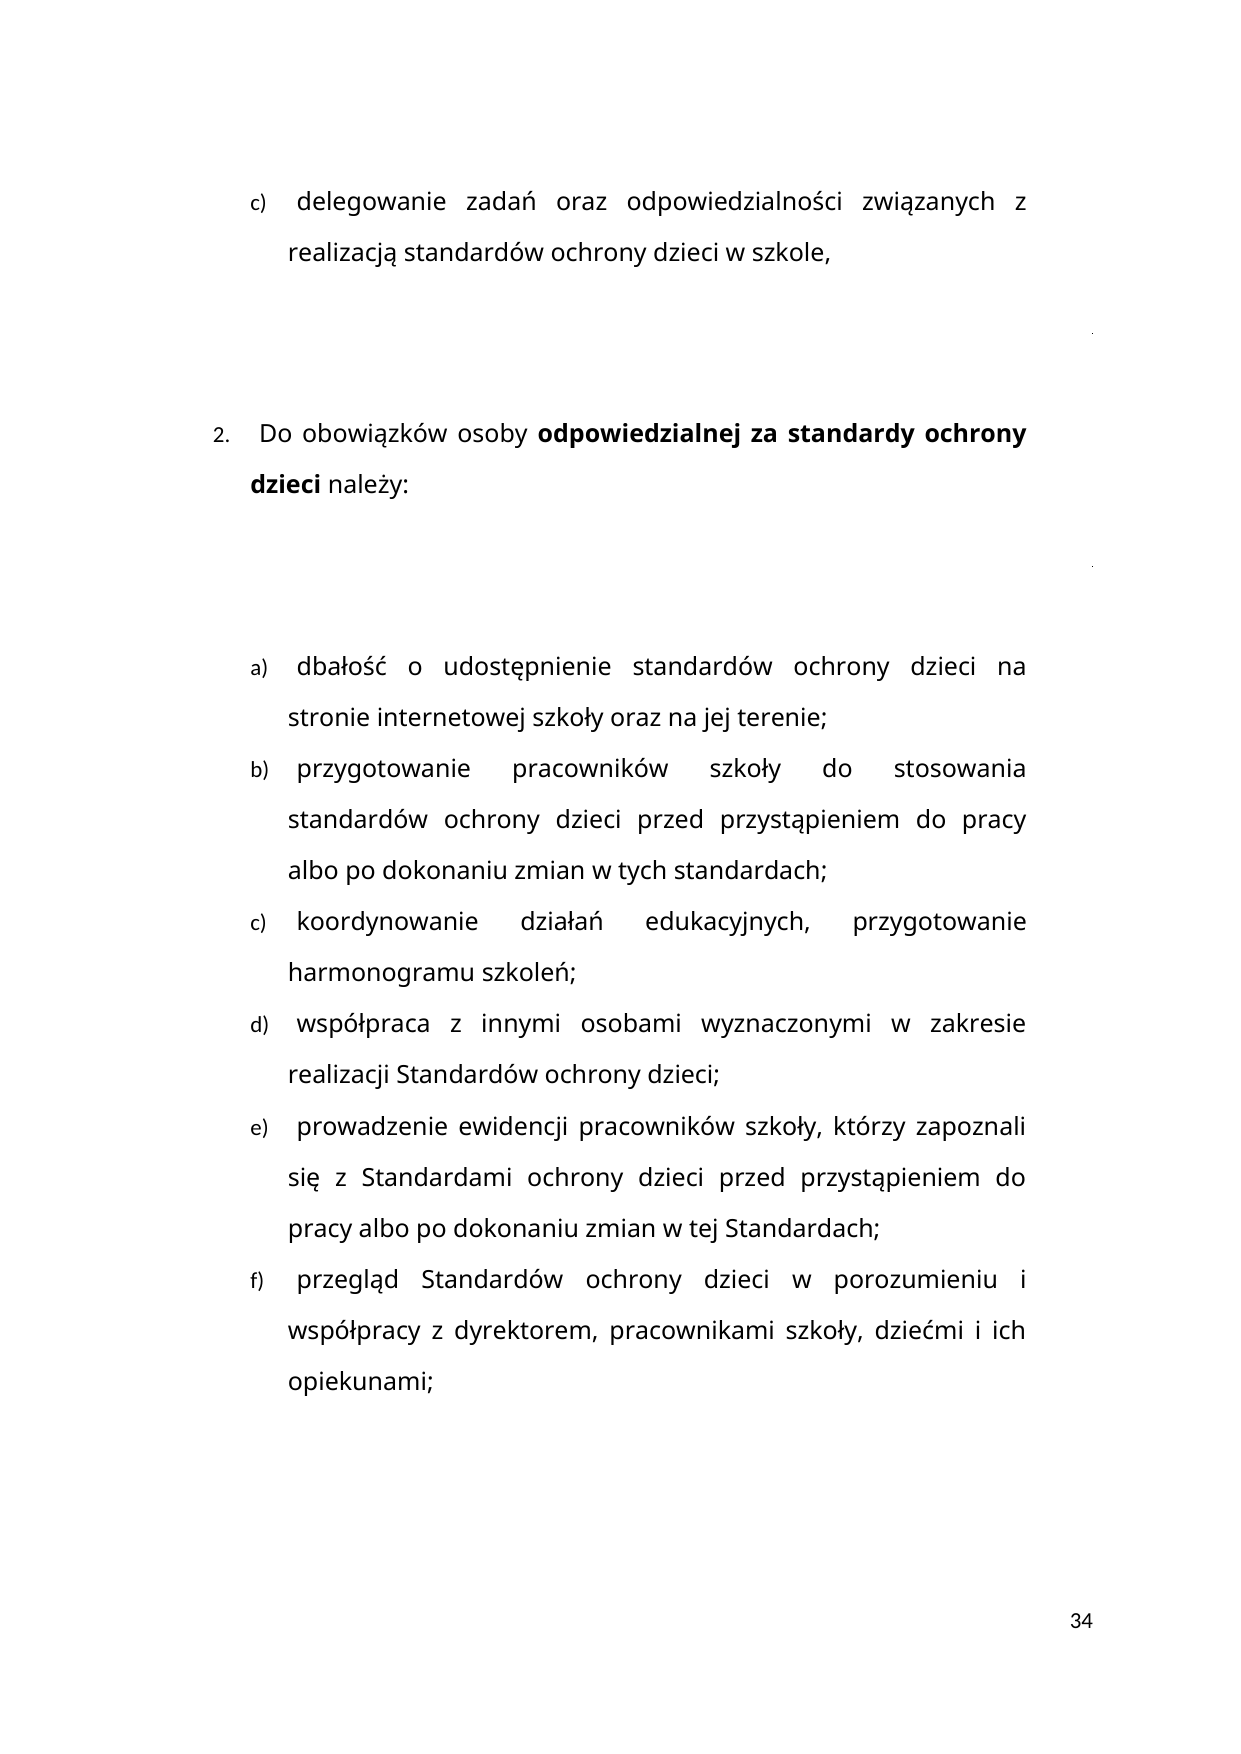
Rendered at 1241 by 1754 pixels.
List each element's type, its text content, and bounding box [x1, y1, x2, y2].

list prowadzenie ewidencji pracowników szkoły, którzy zapoznali się z Standardami ochrony dzieci przed przystąpieniem do pracy albo po dokonaniu zmian w tej Standardach; [186, 1043, 1092, 1196]
list delegowanie zadań oraz odpowiedzialności związanych z realizacją standardów ochrony dzieci w szkole, [186, 119, 1092, 333]
list koordynowanie działań edukacyjnych, przygotowanie harmonogramu szkoleń; [186, 839, 1092, 941]
list Do obowiązków osoby odpowiedzialnej za standardy ochrony dzieci należy: [149, 352, 1092, 566]
list współpraca z innymi osobami wyznaczonymi w zakresie realizacji Standardów ochrony dzieci; [186, 941, 1092, 1043]
list przygotowanie pracowników szkoły do stosowania standardów ochrony dzieci przed przystąpieniem do pracy albo po dokonaniu zmian w tych standardach; [186, 686, 1092, 839]
list przegląd Standardów ochrony dzieci w porozumieniu i współpracy z dyrektorem, pracownikami szkoły, dziećmi i ich opiekunami; [186, 1196, 1092, 1462]
list dbałość o udostępnienie standardów ochrony dzieci na stronie internetowej szkoły oraz na jej terenie; [186, 585, 1092, 686]
